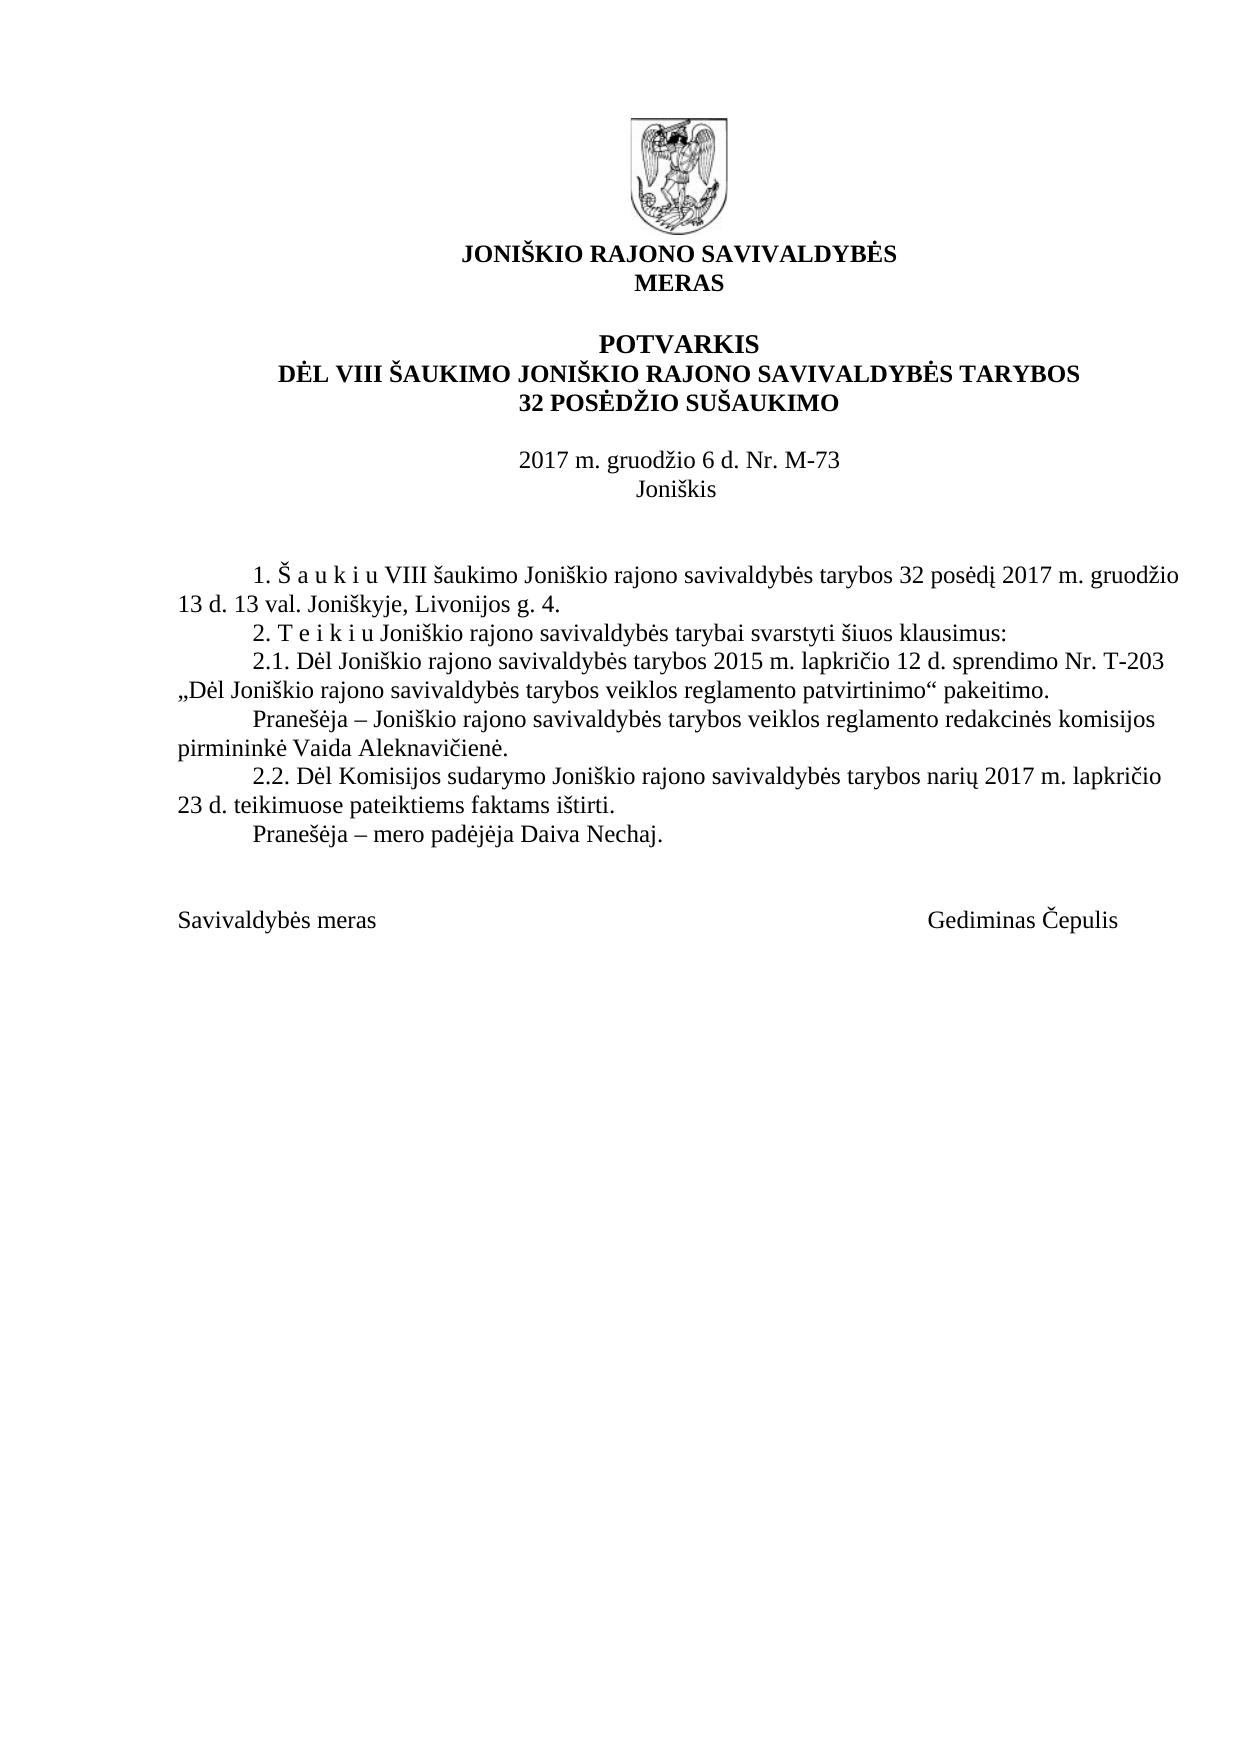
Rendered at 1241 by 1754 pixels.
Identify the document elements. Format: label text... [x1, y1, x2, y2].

text 2.1. Dėl Joniškio rajono savivaldybės tarybos 2015 m. lapkričio 12 d. sprendimo Nr. T-203 „Dėl Joniškio rajono savivaldybės tarybos veiklos reglamento patvirtinimo“ pakeitimo. [177, 646, 1181, 704]
table_cell [177, 234, 1181, 239]
text Joniškis [177, 474, 1181, 503]
text 2.2. Dėl Komisijos sudarymo Joniškio rajono savivaldybės tarybos narių 2017 m. lapkričio 23 d. teikimuose pateiktiems faktams ištirti. [177, 761, 1181, 819]
text Pranešėja – Joniškio rajono savivaldybės tarybos veiklos reglamento redakcinės komisijos pirmininkė Vaida Aleknavičienė. [177, 704, 1181, 761]
text Pranešėja – mero padėjėja Daiva Nechaj. [177, 819, 1181, 848]
table_cell Joniškio rajono savivaldybės MERAS [177, 239, 1181, 297]
table_cell POTVARKIS [177, 297, 1181, 359]
subtitle 32 POSĖDŽIO SUŠAUKIMO [177, 388, 1181, 416]
text 2017 m. gruodžio 6 d. Nr. M-73 [177, 445, 1181, 474]
table_header [177, 119, 630, 234]
text 1. Š a u k i u VIII šaukimo Joniškio rajono savivaldybės tarybos 32 posėdį 2017 m. gruodžio 13 d. 13 val. Joniškyje, Livonijos g. 4. [177, 560, 1181, 618]
text Savivaldybės meras Gediminas Čepulis [177, 905, 1181, 934]
text DĖL VIII ŠAUKIMO JONIŠKIO RAJONO SAVIVALDYBĖS TARYBOS [177, 359, 1181, 388]
table_header [728, 119, 1181, 234]
text 2. T e i k i u Joniškio rajono savivaldybės tarybai svarstyti šiuos klausimus: [177, 618, 1181, 646]
